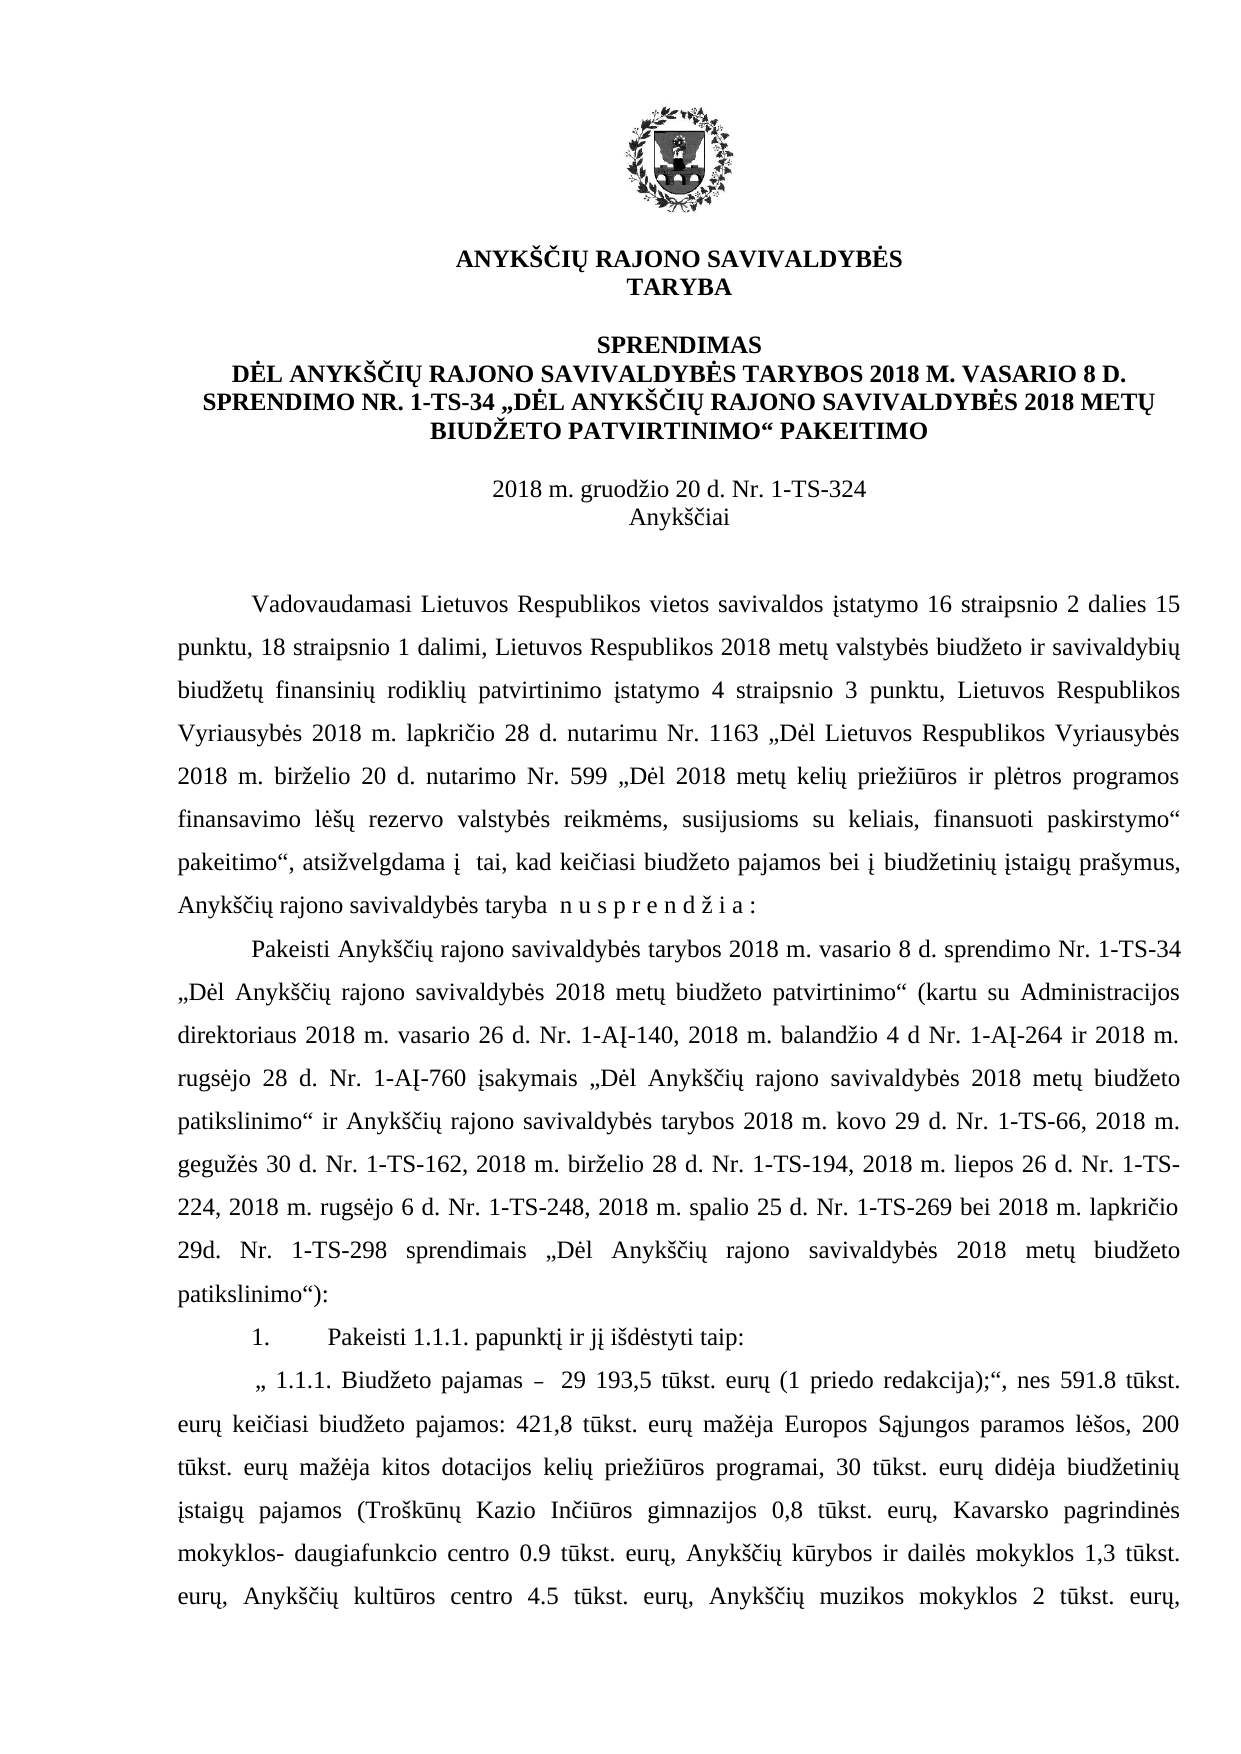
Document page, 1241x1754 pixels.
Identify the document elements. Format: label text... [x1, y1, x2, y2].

text TARYBA [177, 272, 1181, 301]
text DĖl Anykščių rajono savivaldybės TARYBOS 2018 m. VASARIO 8 D. SPRENDIMO nR. 1-ts-34 „DĖL ANYKŠČIŲ RAJONO SAVIVALDYBĖS 2018 METŲ biudžeto patvirtinimo“ PAKEITIMO [177, 359, 1181, 445]
text 1. Pakeisti 1.1.1. papunktį ir jį išdėstyti taip: [177, 1322, 1181, 1351]
text Anykščiai [177, 502, 1181, 531]
text Pakeisti Anykščių rajono savivaldybės tarybos 2018 m. vasario 8 d. sprendimo Nr. 1-TS-34 „Dėl Anykščių rajono savivaldybės 2018 metų biudžeto patvirtinimo“ (kartu su Administracijos direktoriaus 2018 m. vasario 26 d. Nr. 1-AĮ-140, 2018 m. balandžio 4 d Nr. 1-AĮ-264 ir 2018 m. rugsėjo 28 d. Nr. 1-AĮ-760 įsakymais „Dėl Anykščių rajono savivaldybės 2018 metų biudžeto patikslinimo“ ir Anykščių rajono savivaldybės tarybos 2018 m. kovo 29 d. Nr. 1-TS-66, 2018 m. gegužės 30 d. Nr. 1-TS-162, 2018 m. birželio 28 d. Nr. 1-TS-194, 2018 m. liepos 26 d. Nr. 1-TS-224, 2018 m. rugsėjo 6 d. Nr. 1-TS-248, 2018 m. spalio 25 d. Nr. 1-TS-269 bei 2018 m. lapkričio 29d. Nr. 1-TS-298 sprendimais „Dėl Anykščių rajono savivaldybės 2018 metų biudžeto patikslinimo“): [177, 934, 1181, 1307]
text 2018 m. gruodžio 20 d. Nr. 1-TS-324 [177, 474, 1181, 502]
text ANYKŠČIŲ RAJONO SAVIVALDYBĖS [177, 244, 1181, 272]
text Vadovaudamasi Lietuvos Respublikos vietos savivaldos įstatymo 16 straipsnio 2 dalies 15 punktu, 18 straipsnio 1 dalimi, Lietuvos Respublikos 2018 metų valstybės biudžeto ir savivaldybių biudžetų finansinių rodiklių patvirtinimo įstatymo 4 straipsnio 3 punktu, Lietuvos Respublikos Vyriausybės 2018 m. lapkričio 28 d. nutarimu Nr. 1163 „Dėl Lietuvos Respublikos Vyriausybės 2018 m. birželio 20 d. nutarimo Nr. 599 „Dėl 2018 metų kelių priežiūros ir plėtros programos finansavimo lėšų rezervo valstybės reikmėms, susijusioms su keliais, finansuoti paskirstymo“ pakeitimo“, atsižvelgdama į tai, kad keičiasi biudžeto pajamos bei į biudžetinių įstaigų prašymus, Anykščių rajono savivaldybės taryba n u s p r e n d ž i a : [177, 589, 1181, 919]
text „ 1.1.1. Biudžeto pajamas – 29 193,5 tūkst. eurų (1 priedo redakcija);“, nes 591.8 tūkst. eurų keičiasi biudžeto pajamos: 421,8 tūkst. eurų mažėja Europos Sąjungos paramos lėšos, 200 tūkst. eurų mažėja kitos dotacijos kelių priežiūros programai, 30 tūkst. eurų didėja biudžetinių įstaigų pajamos (Troškūnų Kazio Inčiūros gimnazijos 0,8 tūkst. eurų, Kavarsko pagrindinės mokyklos- daugiafunkcio centro 0.9 tūkst. eurų, Anykščių kūrybos ir dailės mokyklos 1,3 tūkst. eurų, Anykščių kultūros centro 4.5 tūkst. eurų, Anykščių muzikos mokyklos 2 tūkst. eurų, [177, 1365, 1181, 1610]
text SPRENDIMAS [177, 330, 1181, 359]
